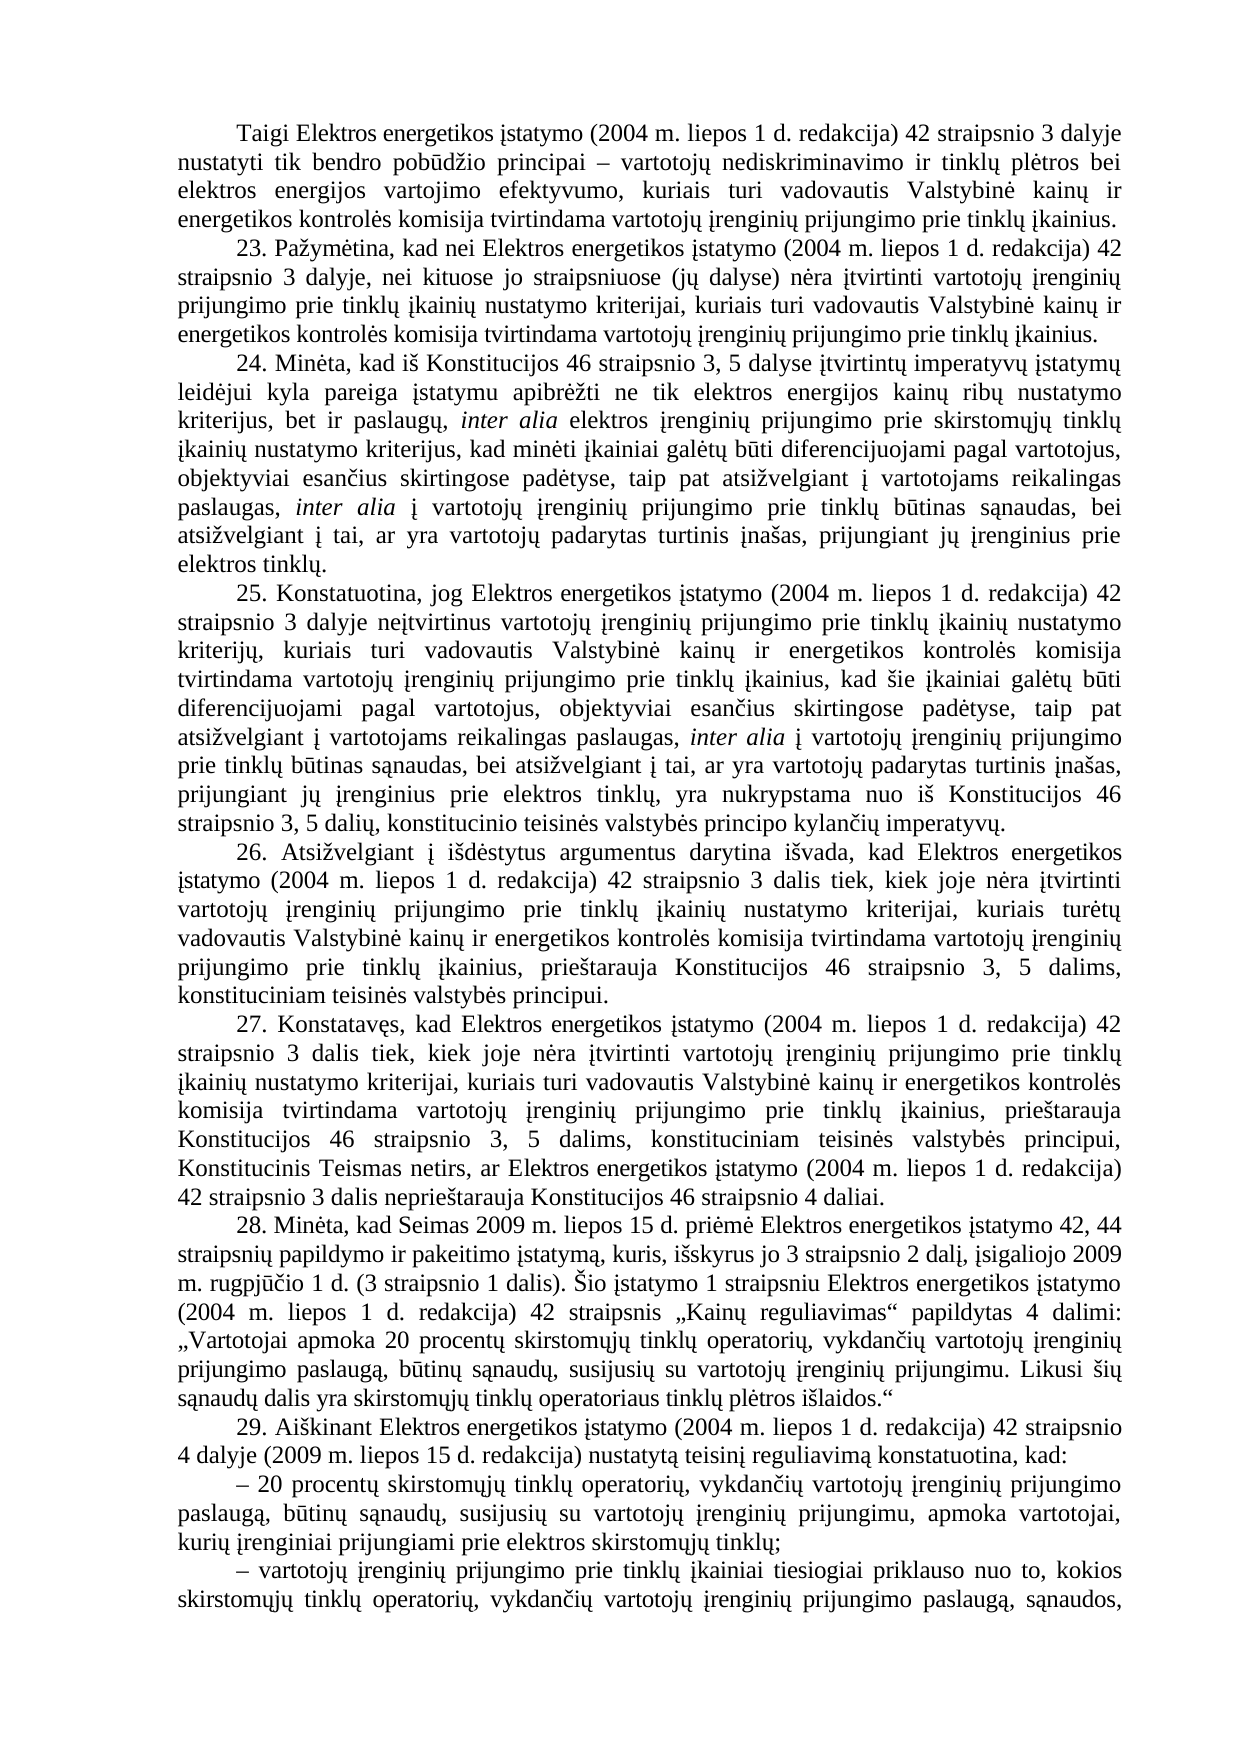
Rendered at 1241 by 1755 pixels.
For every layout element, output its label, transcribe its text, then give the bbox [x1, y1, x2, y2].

text Taigi Elektros energetikos įstatymo (2004 m. liepos 1 d. redakcija) 42 straipsnio 3 dalyje nustatyti tik bendro pobūdžio principai – vartotojų nediskriminavimo ir tinklų plėtros bei elektros energijos vartojimo efektyvumo, kuriais turi vadovautis Valstybinė kainų ir energetikos kontrolės komisija tvirtindama vartotojų įrenginių prijungimo prie tinklų įkainius. [177, 118, 1122, 233]
text 29. Aiškinant Elektros energetikos įstatymo (2004 m. liepos 1 d. redakcija) 42 straipsnio 4 dalyje (2009 m. liepos 15 d. redakcija) nustatytą teisinį reguliavimą konstatuotina, kad: [177, 1412, 1122, 1469]
text 25. Konstatuotina, jog Elektros energetikos įstatymo (2004 m. liepos 1 d. redakcija) 42 straipsnio 3 dalyje neįtvirtinus vartotojų įrenginių prijungimo prie tinklų įkainių nustatymo kriterijų, kuriais turi vadovautis Valstybinė kainų ir energetikos kontrolės komisija tvirtindama vartotojų įrenginių prijungimo prie tinklų įkainius, kad šie įkainiai galėtų būti diferencijuojami pagal vartotojus, objektyviai esančius skirtingose padėtyse, taip pat atsižvelgiant į vartotojams reikalingas paslaugas, inter alia į vartotojų įrenginių prijungimo prie tinklų būtinas sąnaudas, bei atsižvelgiant į tai, ar yra vartotojų padarytas turtinis įnašas, prijungiant jų įrenginius prie elektros tinklų, yra nukrypstama nuo iš Konstitucijos 46 straipsnio 3, 5 dalių, konstitucinio teisinės valstybės principo kylančių imperatyvų. [177, 578, 1122, 837]
text 27. Konstatavęs, kad Elektros energetikos įstatymo (2004 m. liepos 1 d. redakcija) 42 straipsnio 3 dalis tiek, kiek joje nėra įtvirtinti vartotojų įrenginių prijungimo prie tinklų įkainių nustatymo kriterijai, kuriais turi vadovautis Valstybinė kainų ir energetikos kontrolės komisija tvirtindama vartotojų įrenginių prijungimo prie tinklų įkainius, prieštarauja Konstitucijos 46 straipsnio 3, 5 dalims, konstituciniam teisinės valstybės principui, Konstitucinis Teismas netirs, ar Elektros energetikos įstatymo (2004 m. liepos 1 d. redakcija) 42 straipsnio 3 dalis neprieštarauja Konstitucijos 46 straipsnio 4 daliai. [177, 1009, 1122, 1211]
text 23. Pažymėtina, kad nei Elektros energetikos įstatymo (2004 m. liepos 1 d. redakcija) 42 straipsnio 3 dalyje, nei kituose jo straipsniuose (jų dalyse) nėra įtvirtinti vartotojų įrenginių prijungimo prie tinklų įkainių nustatymo kriterijai, kuriais turi vadovautis Valstybinė kainų ir energetikos kontrolės komisija tvirtindama vartotojų įrenginių prijungimo prie tinklų įkainius. [177, 233, 1122, 348]
text – 20 procentų skirstomųjų tinklų operatorių, vykdančių vartotojų įrenginių prijungimo paslaugą, būtinų sąnaudų, susijusių su vartotojų įrenginių prijungimu, apmoka vartotojai, kurių įrenginiai prijungiami prie elektros skirstomųjų tinklų; [177, 1469, 1122, 1556]
text 26. Atsižvelgiant į išdėstytus argumentus darytina išvada, kad Elektros energetikos įstatymo (2004 m. liepos 1 d. redakcija) 42 straipsnio 3 dalis tiek, kiek joje nėra įtvirtinti vartotojų įrenginių prijungimo prie tinklų įkainių nustatymo kriterijai, kuriais turėtų vadovautis Valstybinė kainų ir energetikos kontrolės komisija tvirtindama vartotojų įrenginių prijungimo prie tinklų įkainius, prieštarauja Konstitucijos 46 straipsnio 3, 5 dalims, konstituciniam teisinės valstybės principui. [177, 837, 1122, 1009]
text 28. Minėta, kad Seimas 2009 m. liepos 15 d. priėmė Elektros energetikos įstatymo 42, 44 straipsnių papildymo ir pakeitimo įstatymą, kuris, išskyrus jo 3 straipsnio 2 dalį, įsigaliojo 2009 m. rugpjūčio 1 d. (3 straipsnio 1 dalis). Šio įstatymo 1 straipsniu Elektros energetikos įstatymo (2004 m. liepos 1 d. redakcija) 42 straipsnis „Kainų reguliavimas“ papildytas 4 dalimi: „Vartotojai apmoka 20 procentų skirstomųjų tinklų operatorių, vykdančių vartotojų įrenginių prijungimo paslaugą, būtinų sąnaudų, susijusių su vartotojų įrenginių prijungimu. Likusi šių sąnaudų dalis yra skirstomųjų tinklų operatoriaus tinklų plėtros išlaidos.“ [177, 1211, 1122, 1412]
text – vartotojų įrenginių prijungimo prie tinklų įkainiai tiesiogiai priklauso nuo to, kokios skirstomųjų tinklų operatorių, vykdančių vartotojų įrenginių prijungimo paslaugą, sąnaudos, [177, 1556, 1122, 1613]
text 24. Minėta, kad iš Konstitucijos 46 straipsnio 3, 5 dalyse įtvirtintų imperatyvų įstatymų leidėjui kyla pareiga įstatymu apibrėžti ne tik elektros energijos kainų ribų nustatymo kriterijus, bet ir paslaugų, inter alia elektros įrenginių prijungimo prie skirstomųjų tinklų įkainių nustatymo kriterijus, kad minėti įkainiai galėtų būti diferencijuojami pagal vartotojus, objektyviai esančius skirtingose padėtyse, taip pat atsižvelgiant į vartotojams reikalingas paslaugas, inter alia į vartotojų įrenginių prijungimo prie tinklų būtinas sąnaudas, bei atsižvelgiant į tai, ar yra vartotojų padarytas turtinis įnašas, prijungiant jų įrenginius prie elektros tinklų. [177, 348, 1122, 578]
